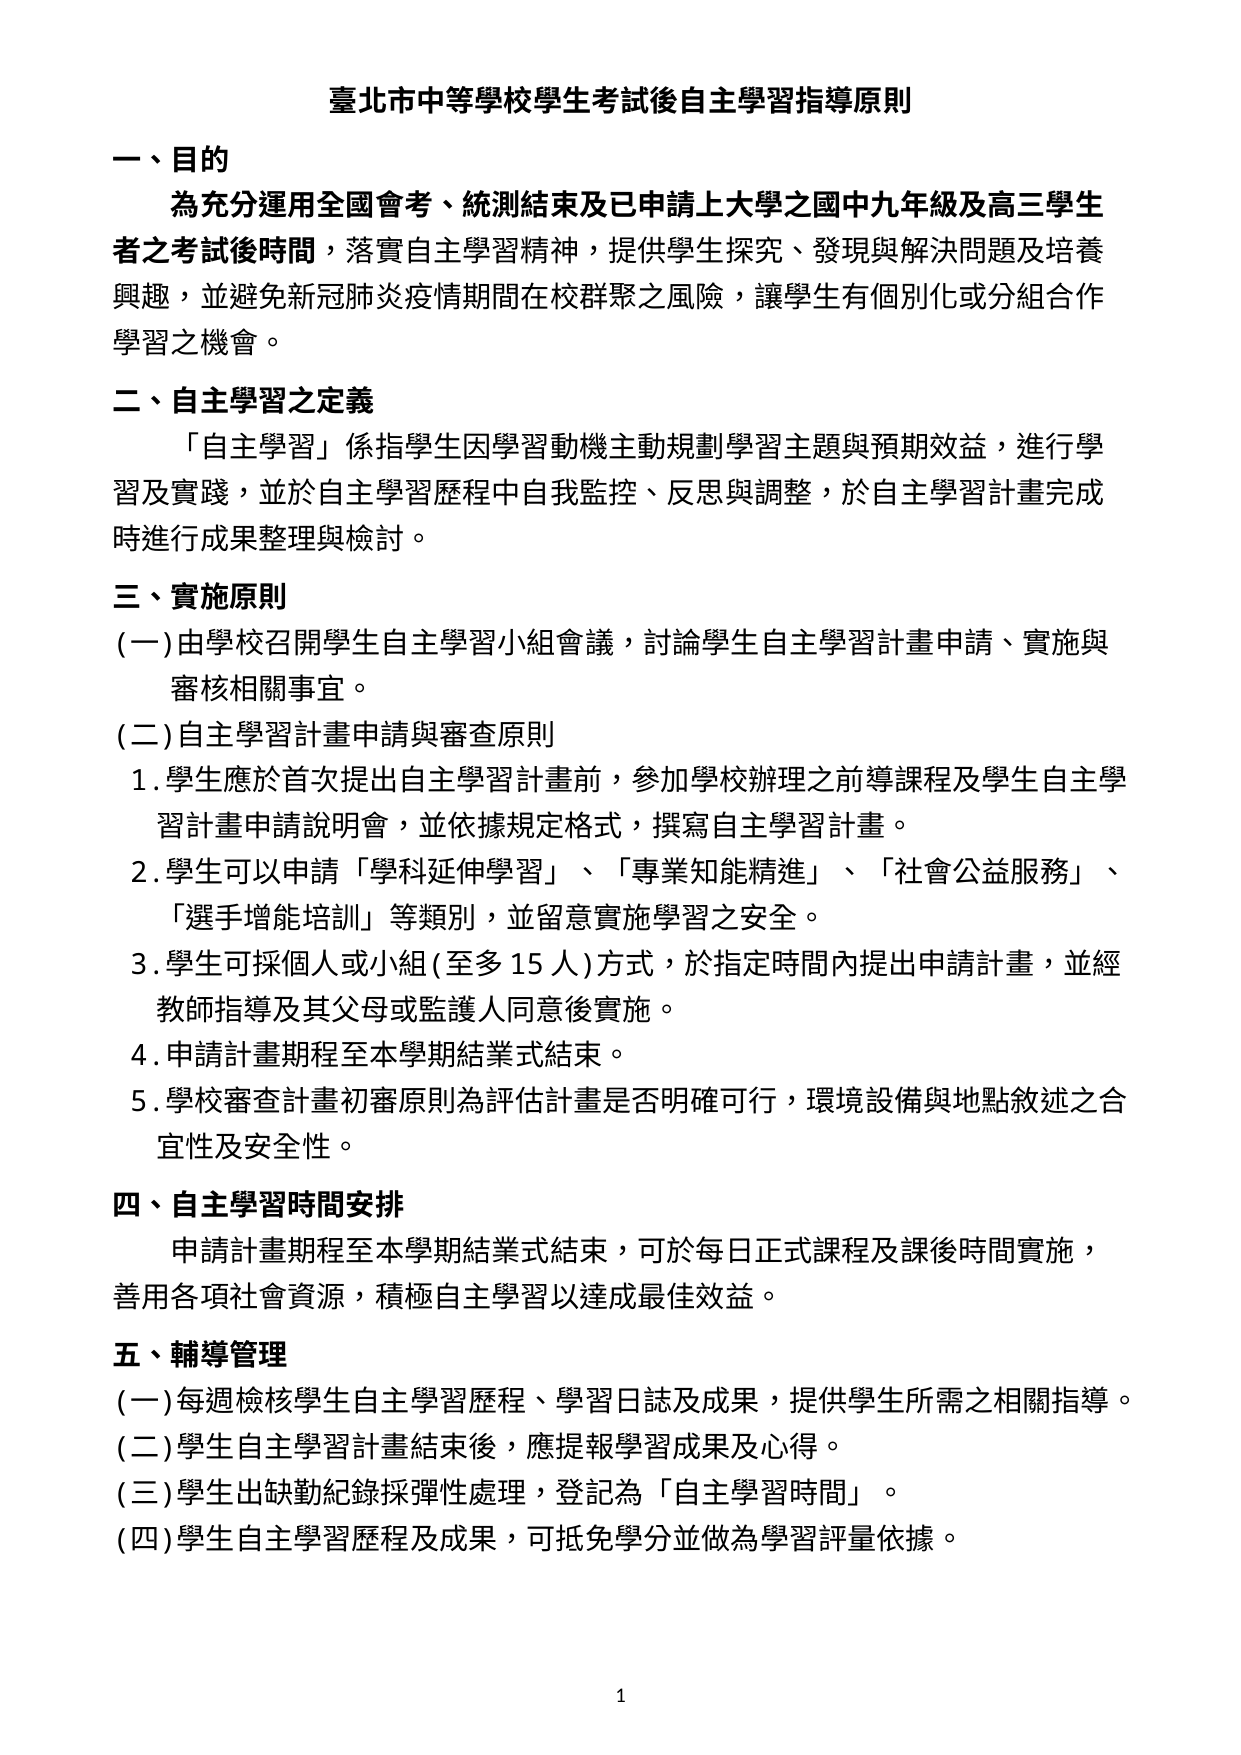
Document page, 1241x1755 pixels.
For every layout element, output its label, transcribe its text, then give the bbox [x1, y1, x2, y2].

text 2.學生可以申請「學科延伸學習」、「專業知能精進」、「社會公益服務」、「選手增能培訓」等類別，並留意實施學習之安全。 [112, 846, 1128, 937]
text 申請計畫期程至本學期結業式結束，可於每日正式課程及課後時間實施，善用各項社會資源，積極自主學習以達成最佳效益。 [112, 1225, 1128, 1317]
text (一)每週檢核學生自主學習歷程、學習日誌及成果，提供學生所需之相關指導。 [112, 1375, 1146, 1421]
text 三、實施原則 [112, 571, 1128, 617]
text (四)學生自主學習歷程及成果，可抵免學分並做為學習評量依據。 [112, 1512, 1128, 1558]
text 「自主學習」係指學生因學習動機主動規劃學習主題與預期效益，進行學習及實踐，並於自主學習歷程中自我監控、反思與調整，於自主學習計畫完成時進行成果整理與檢討。 [112, 421, 1128, 558]
text 1.學生應於首次提出自主學習計畫前，參加學校辦理之前導課程及學生自主學習計畫申請說明會，並依據規定格式，撰寫自主學習計畫。 [112, 754, 1128, 846]
text 四、自主學習時間安排 [112, 1179, 1128, 1225]
text (三)學生出缺勤紀錄採彈性處理，登記為「自主學習時間」。 [112, 1467, 1128, 1512]
text 4.申請計畫期程至本學期結業式結束。 [112, 1029, 1128, 1075]
text 五、輔導管理 [112, 1329, 1128, 1375]
text 臺北市中等學校學生考試後自主學習指導原則 [112, 75, 1128, 121]
text 5.學校審查計畫初審原則為評估計畫是否明確可行，環境設備與地點敘述之合宜性及安全性。 [112, 1075, 1128, 1167]
text (一)由學校召開學生自主學習小組會議，討論學生自主學習計畫申請、實施與審核相關事宜。 [112, 617, 1128, 708]
text 一、目的 [112, 133, 1128, 179]
text (二)學生自主學習計畫結束後，應提報學習成果及心得。 [112, 1421, 1128, 1467]
text 3.學生可採個人或小組(至多15人)方式，於指定時間內提出申請計畫，並經教師指導及其父母或監護人同意後實施。 [112, 937, 1128, 1029]
text 二、自主學習之定義 [112, 375, 1128, 421]
text (二)自主學習計畫申請與審查原則 [112, 708, 1128, 754]
text 為充分運用全國會考、統測結束及已申請上大學之國中九年級及高三學生者之考試後時間，落實自主學習精神，提供學生探究、發現與解決問題及培養興趣，並避免新冠肺炎疫情期間在校群聚之風險，讓學生有個別化或分組合作學習之機會。 [112, 179, 1128, 362]
